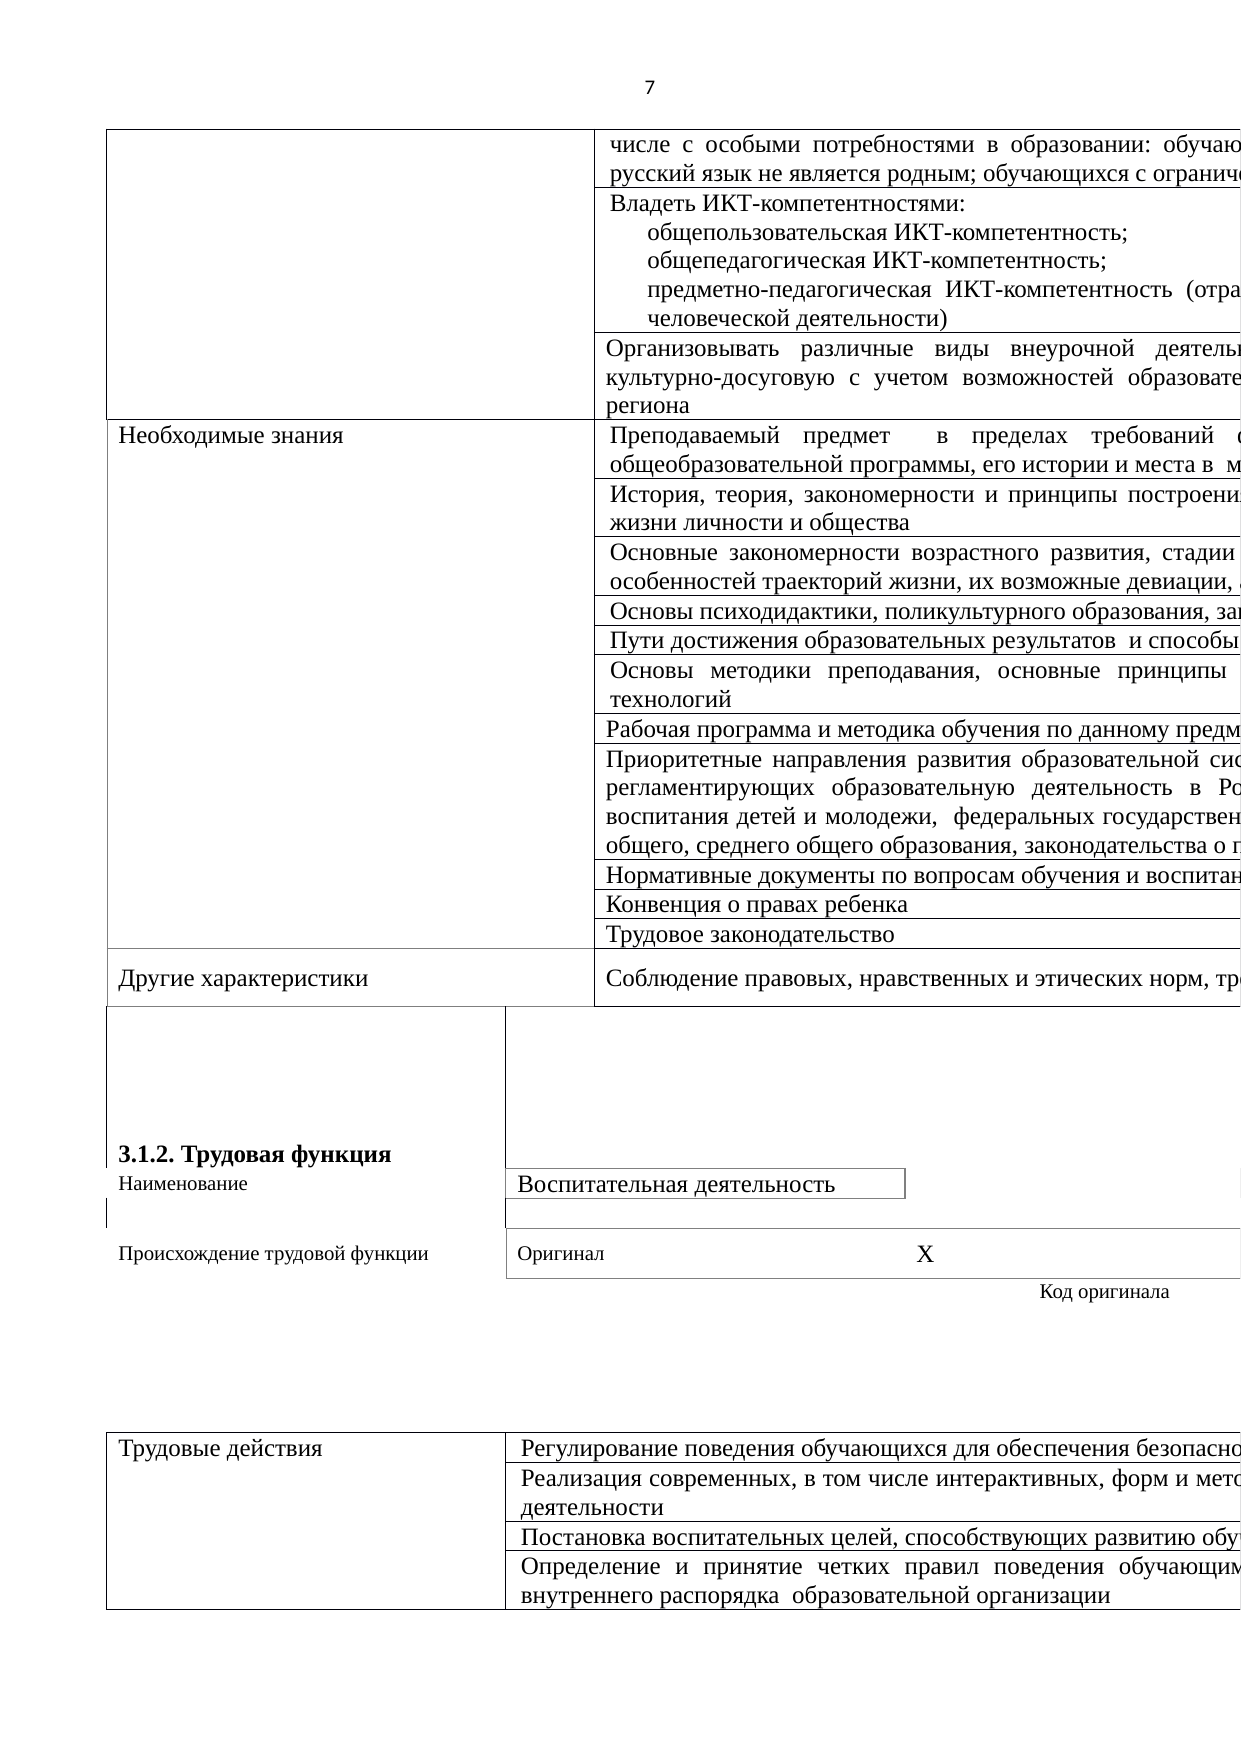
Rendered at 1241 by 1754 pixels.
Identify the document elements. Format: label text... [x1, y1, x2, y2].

table_cell Основы психодидактики, поликультурного образования, закономерностей поведения в социальных сетях [595, 596, 1240, 624]
table_cell [107, 1278, 506, 1403]
table_cell Владеть ИКТ-компетентностями: общепользовательская ИКТ-компетентность; общепедагогическая ИКТ-компетентность; предметно-педагогическая ИКТ-компетентность (отражающая профессиональную ИКТ-компетентность соответствующей области человеческой деятельности) [595, 188, 1240, 332]
table_cell X [905, 1229, 1240, 1278]
table_cell Определение и принятие четких правил поведения обучающимися в соответствии с уставом образовательной организации и правилами внутреннего распорядка образовательной организации [506, 1551, 1240, 1609]
table_cell Приоритетные направления развития образовательной системы Российской Федерации, законов и иных нормативных правовых актов, регламентирующих образовательную деятельность в Российской Федерации, нормативных документов по вопросам обучения и воспитания детей и молодежи, федеральных государственных образовательных стандартов дошкольного, начального общего, основного общего, среднего общего образования, законодательства о правах ребенка, трудового законодательства [595, 744, 1240, 859]
table_cell Трудовые действия [107, 1433, 505, 1609]
table_cell Реализация современных, в том числе интерактивных, форм и методов воспитательной работы, используя их как на занятии, так и во внеурочной деятельности [506, 1463, 1240, 1521]
table_cell Нормативные документы по вопросам обучения и воспитания детей и молодежи [595, 860, 1240, 888]
table_cell Соблюдение правовых, нравственных и этических норм, требований профессиональной этики [595, 949, 1240, 1006]
table_cell Трудовое законодательство [595, 919, 1240, 948]
table_cell Регулирование поведения обучающихся для обеспечения безопасной образовательной среды [506, 1433, 1240, 1462]
table_cell Преподаваемый предмет в пределах требований федеральных государственных образовательных стандартов и основной общеобразовательной программы, его истории и места в мировой культуре и науке [595, 420, 1240, 478]
table_cell [107, 1404, 506, 1432]
table_cell Рабочая программа и методика обучения по данному предмету [595, 714, 1240, 743]
table_cell Использовать и апробировать специальные подходы к обучению в целях включения в образовательный процесс всех обучающихся, в том числе с особыми потребностями в образовании: обучающихся, проявивших выдающиеся способности; обучающихся, для которых русский язык не является родным; обучающихся с ограниченными возможностями здоровья [595, 130, 1240, 187]
table_cell Постановка воспитательных целей, способствующих развитию обучающихся, независимо от их способностей и характера [506, 1522, 1240, 1550]
table_cell Пути достижения образовательных результатов и способы оценки результатов обучения [595, 626, 1240, 654]
table_cell Наименование [107, 1168, 505, 1198]
table_cell [506, 1404, 1240, 1432]
table_cell Основные закономерности возрастного развития, стадии и кризисы развития, социализация личности, индикаторы индивидуальных особенностей траекторий жизни, их возможные девиации, а также основы их психодиагностики [595, 537, 1240, 595]
table_cell Основы методики преподавания, основные принципы деятельностного подхода, виды и приемы современных педагогических технологий [595, 655, 1240, 713]
table_cell Другие характеристики [108, 949, 594, 1006]
table_cell Конвенция о правах ребенка [595, 890, 1240, 918]
table_cell [107, 130, 594, 419]
table_cell Организовывать различные виды внеурочной деятельности: игровую, учебно-исследовательскую, художественно-продуктивную, культурно-досуговую с учетом возможностей образовательной организации, места жительства и историко-культурного своеобразия региона [595, 333, 1240, 419]
table_cell Воспитательная деятельность [506, 1169, 904, 1198]
table_cell Оригинал [507, 1229, 905, 1278]
table_cell Код оригинала [905, 1279, 1240, 1403]
table_cell Код [906, 1168, 1240, 1198]
table_cell Необходимые знания [108, 420, 594, 948]
table_cell [107, 1198, 505, 1227]
table_cell [506, 1279, 905, 1403]
table_cell 3.1.2. Трудовая функция [107, 1007, 505, 1168]
table_cell История, теория, закономерности и принципы построения и функционирования образовательных систем, роль и место образования в жизни личности и общества [595, 479, 1240, 536]
table_cell Происхождение трудовой функции [107, 1228, 506, 1278]
